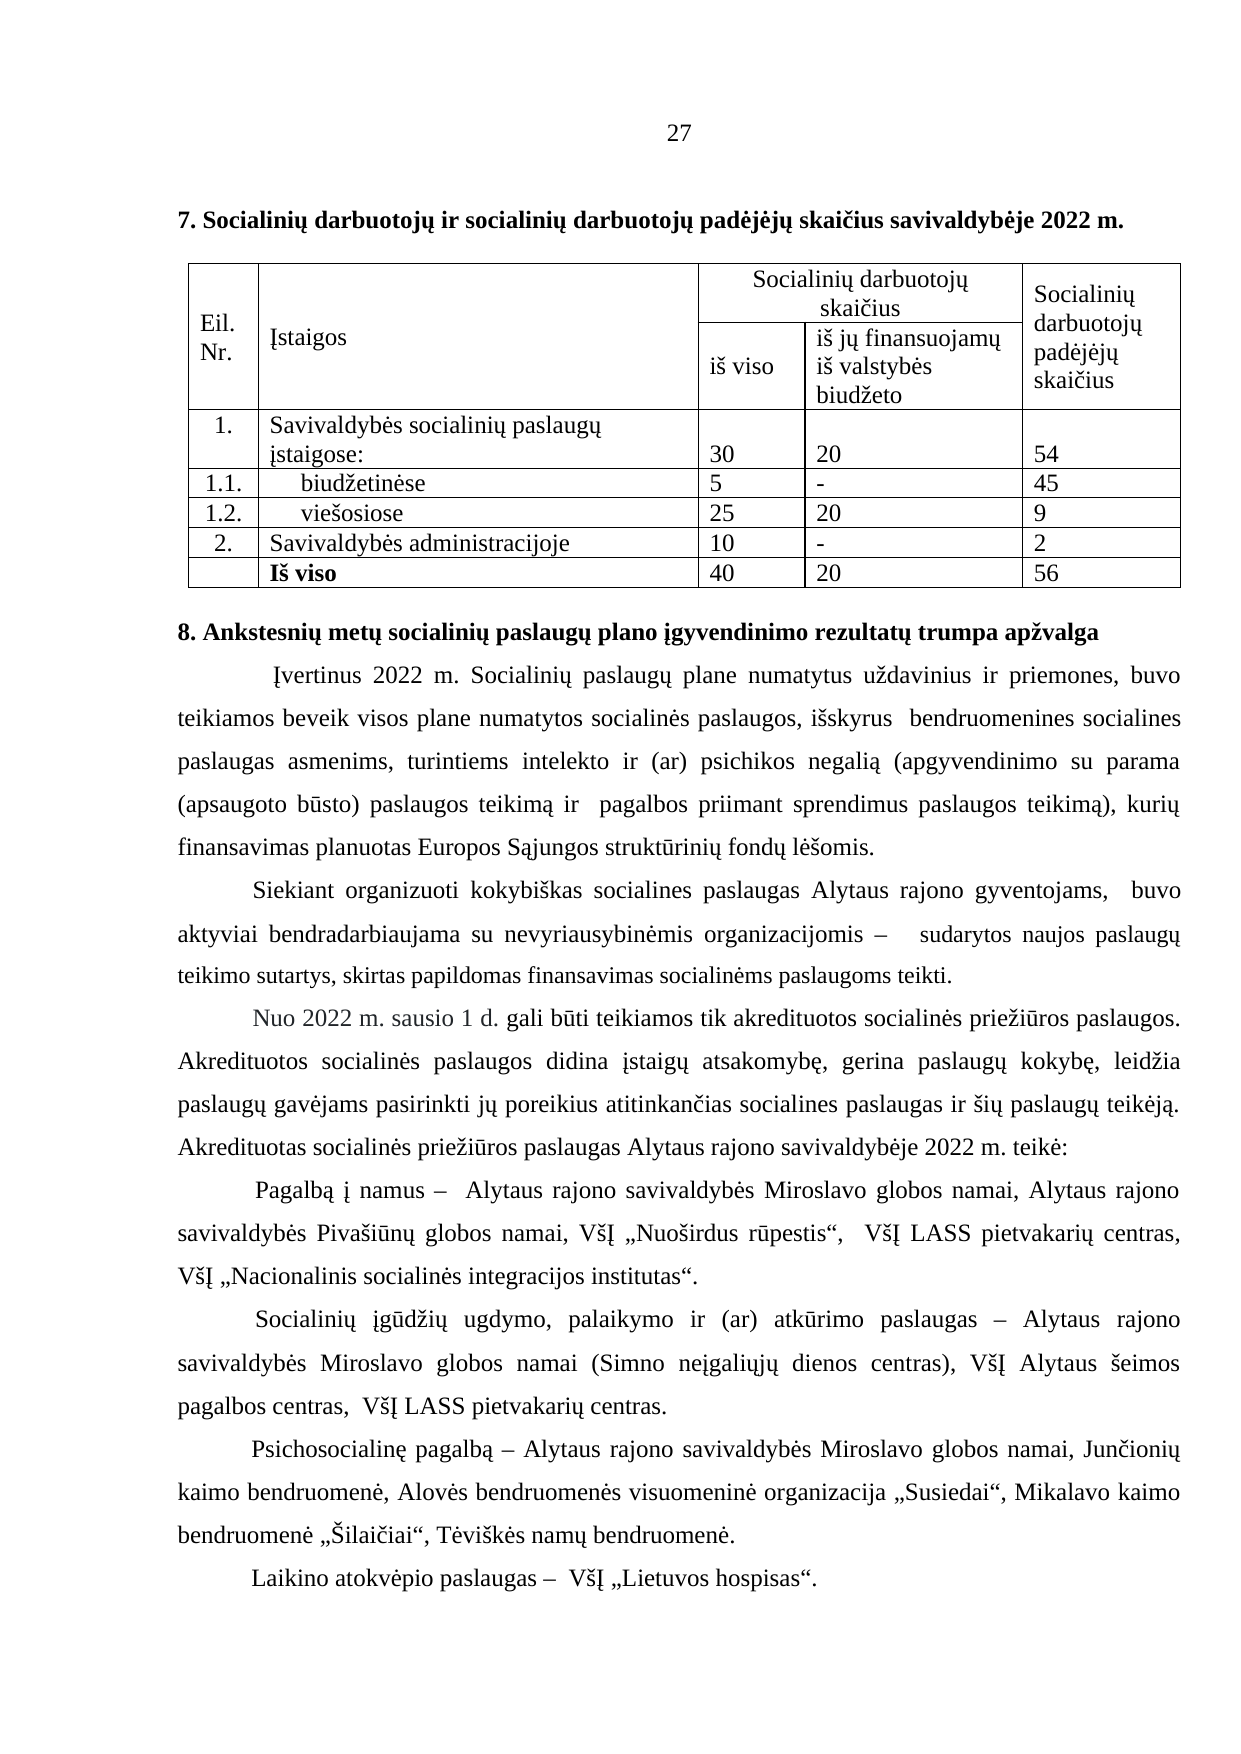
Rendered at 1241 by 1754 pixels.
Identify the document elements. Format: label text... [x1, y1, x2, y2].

table_cell iš jų finansuojamų iš valstybės biudžeto [806, 323, 1022, 409]
table_cell 30 [699, 410, 804, 467]
table_cell 1.2. [189, 498, 258, 527]
table_cell 1. [189, 410, 258, 467]
text Psichosocialinę pagalbą – Alytaus rajono savivaldybės Miroslavo globos namai, Junčionių kaimo bendruomenė, Alovės bendruomenės visuomeninė organizacija „Susiedai“, Mikalavo kaimo bendruomenė „Šilaičiai“, Tėviškės namų bendruomenė. [177, 1434, 1181, 1549]
text Socialinių įgūdžių ugdymo, palaikymo ir (ar) atkūrimo paslaugas – Alytaus rajono savivaldybės Miroslavo globos namai (Simno neįgaliųjų dienos centras), VšĮ Alytaus šeimos pagalbos centras, VšĮ LASS pietvakarių centras. [177, 1304, 1181, 1419]
table_header Socialinių darbuotojų padėjėjų skaičius [1023, 264, 1180, 409]
table_cell iš viso [699, 323, 804, 409]
table_header Eil. Nr. [189, 264, 258, 409]
table_cell - [806, 528, 1022, 557]
table_cell 2. [189, 528, 258, 557]
table_cell Savivaldybės administracijoje [259, 528, 698, 557]
table_cell 2 [1023, 528, 1180, 557]
text 7. Socialinių darbuotojų ir socialinių darbuotojų padėjėjų skaičius savivaldybėje 2022 m. [177, 205, 1181, 234]
text 8. Ankstesnių metų socialinių paslaugų plano įgyvendinimo rezultatų trumpa apžvalga [177, 617, 1181, 646]
table_cell 20 [806, 410, 1022, 467]
text Įvertinus 2022 m. Socialinių paslaugų plane numatytus uždavinius ir priemones, buvo teikiamos beveik visos plane numatytos socialinės paslaugos, išskyrus bendruomenines socialines paslaugas asmenims, turintiems intelekto ir (ar) psichikos negalią (apgyvendinimo su parama (apsaugoto būsto) paslaugos teikimą ir pagalbos priimant sprendimus paslaugos teikimą), kurių finansavimas planuotas Europos Sąjungos struktūrinių fondų lėšomis. [177, 660, 1181, 861]
text Pagalbą į namus – Alytaus rajono savivaldybės Miroslavo globos namai, Alytaus rajono savivaldybės Pivašiūnų globos namai, VšĮ „Nuoširdus rūpestis“, VšĮ LASS pietvakarių centras, VšĮ „Nacionalinis socialinės integracijos institutas“. [177, 1175, 1181, 1290]
table_cell 20 [806, 498, 1022, 527]
table_cell 45 [1023, 469, 1180, 497]
table_header Socialinių darbuotojų skaičius [699, 264, 1022, 322]
text Siekiant organizuoti kokybiškas socialines paslaugas Alytaus rajono gyventojams, buvo aktyviai bendradarbiaujama su nevyriausybinėmis organizacijomis – sudarytos naujos paslaugų teikimo sutartys, skirtas papildomas finansavimas socialinėms paslaugoms teikti. [177, 876, 1181, 989]
table_cell 1.1. [189, 469, 258, 497]
table_cell - [806, 469, 1022, 497]
table_header Įstaigos [259, 264, 698, 409]
table_cell 25 [699, 498, 804, 527]
table_cell 20 [806, 558, 1022, 587]
text Laikino atokvėpio paslaugas – VšĮ „Lietuvos hospisas“. [177, 1563, 1181, 1592]
table_cell 9 [1023, 498, 1180, 527]
table_cell 40 [699, 558, 804, 587]
table_cell 5 [699, 469, 804, 497]
table_cell viešosiose [259, 498, 698, 527]
text Nuo 2022 m. sausio 1 d. gali būti teikiamos tik akredituotos socialinės priežiūros paslaugos. Akredituotos socialinės paslaugos didina įstaigų atsakomybę, gerina paslaugų kokybę, leidžia paslaugų gavėjams pasirinkti jų poreikius atitinkančias socialines paslaugas ir šių paslaugų teikėją. Akredituotas socialinės priežiūros paslaugas Alytaus rajono savivaldybėje 2022 m. teikė: [177, 1003, 1181, 1161]
table_cell biudžetinėse [259, 469, 698, 497]
table_cell Savivaldybės socialinių paslaugų įstaigose: [259, 410, 698, 467]
table_cell Iš viso [259, 558, 698, 587]
table_cell 56 [1023, 558, 1180, 587]
table_cell 10 [699, 528, 804, 557]
table_cell 54 [1023, 410, 1180, 467]
table_cell [189, 558, 258, 587]
